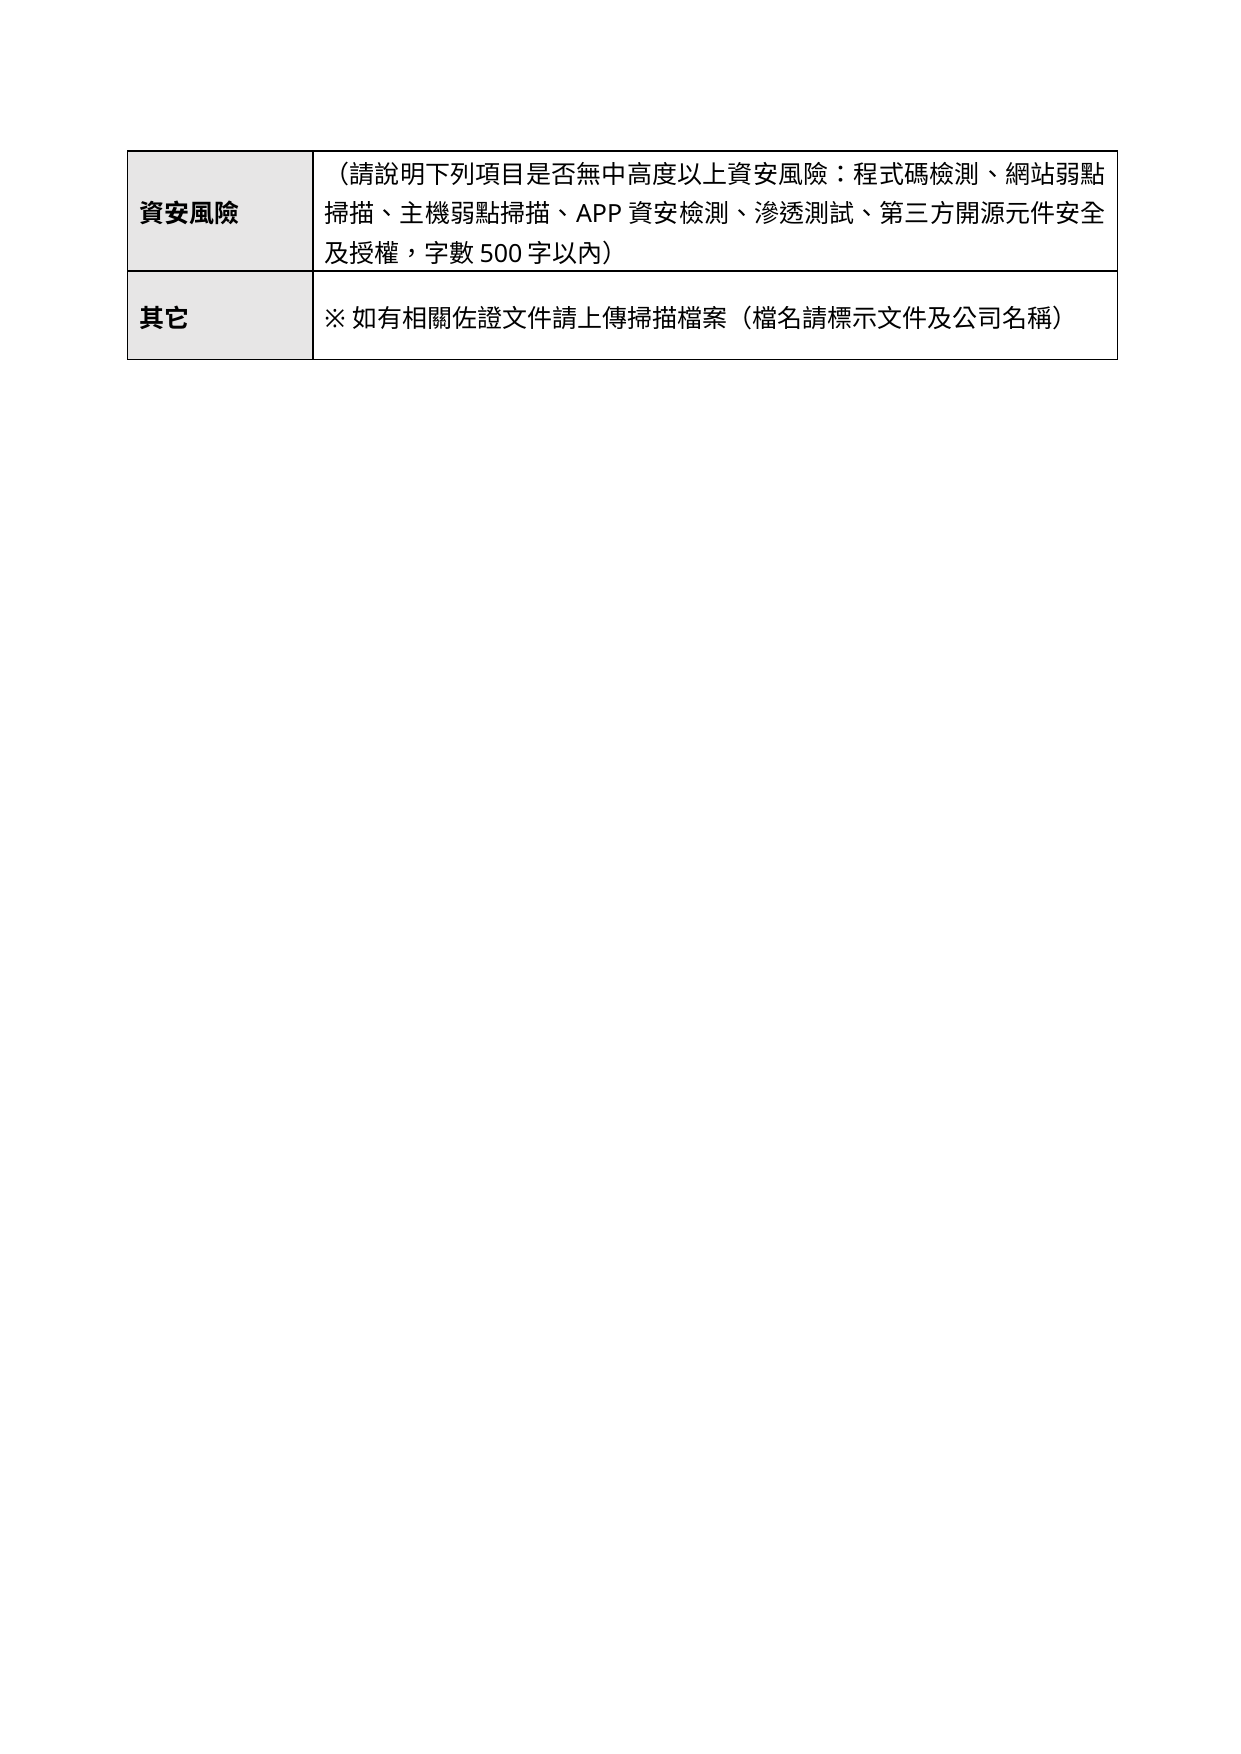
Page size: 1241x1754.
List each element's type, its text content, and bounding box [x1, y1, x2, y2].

table_cell ※ 如有相關佐證文件請上傳掃描檔案（檔名請標示文件及公司名稱） [314, 272, 1117, 359]
table_cell 其它 [128, 272, 312, 359]
table_cell （請說明下列項目是否無中高度以上資安風險：程式碼檢測、網站弱點掃描、主機弱點掃描、APP 資安檢測、滲透測試、第三方開源元件安全及授權，字數500字以內） [314, 152, 1117, 270]
table_cell 資安風險 [128, 152, 312, 270]
